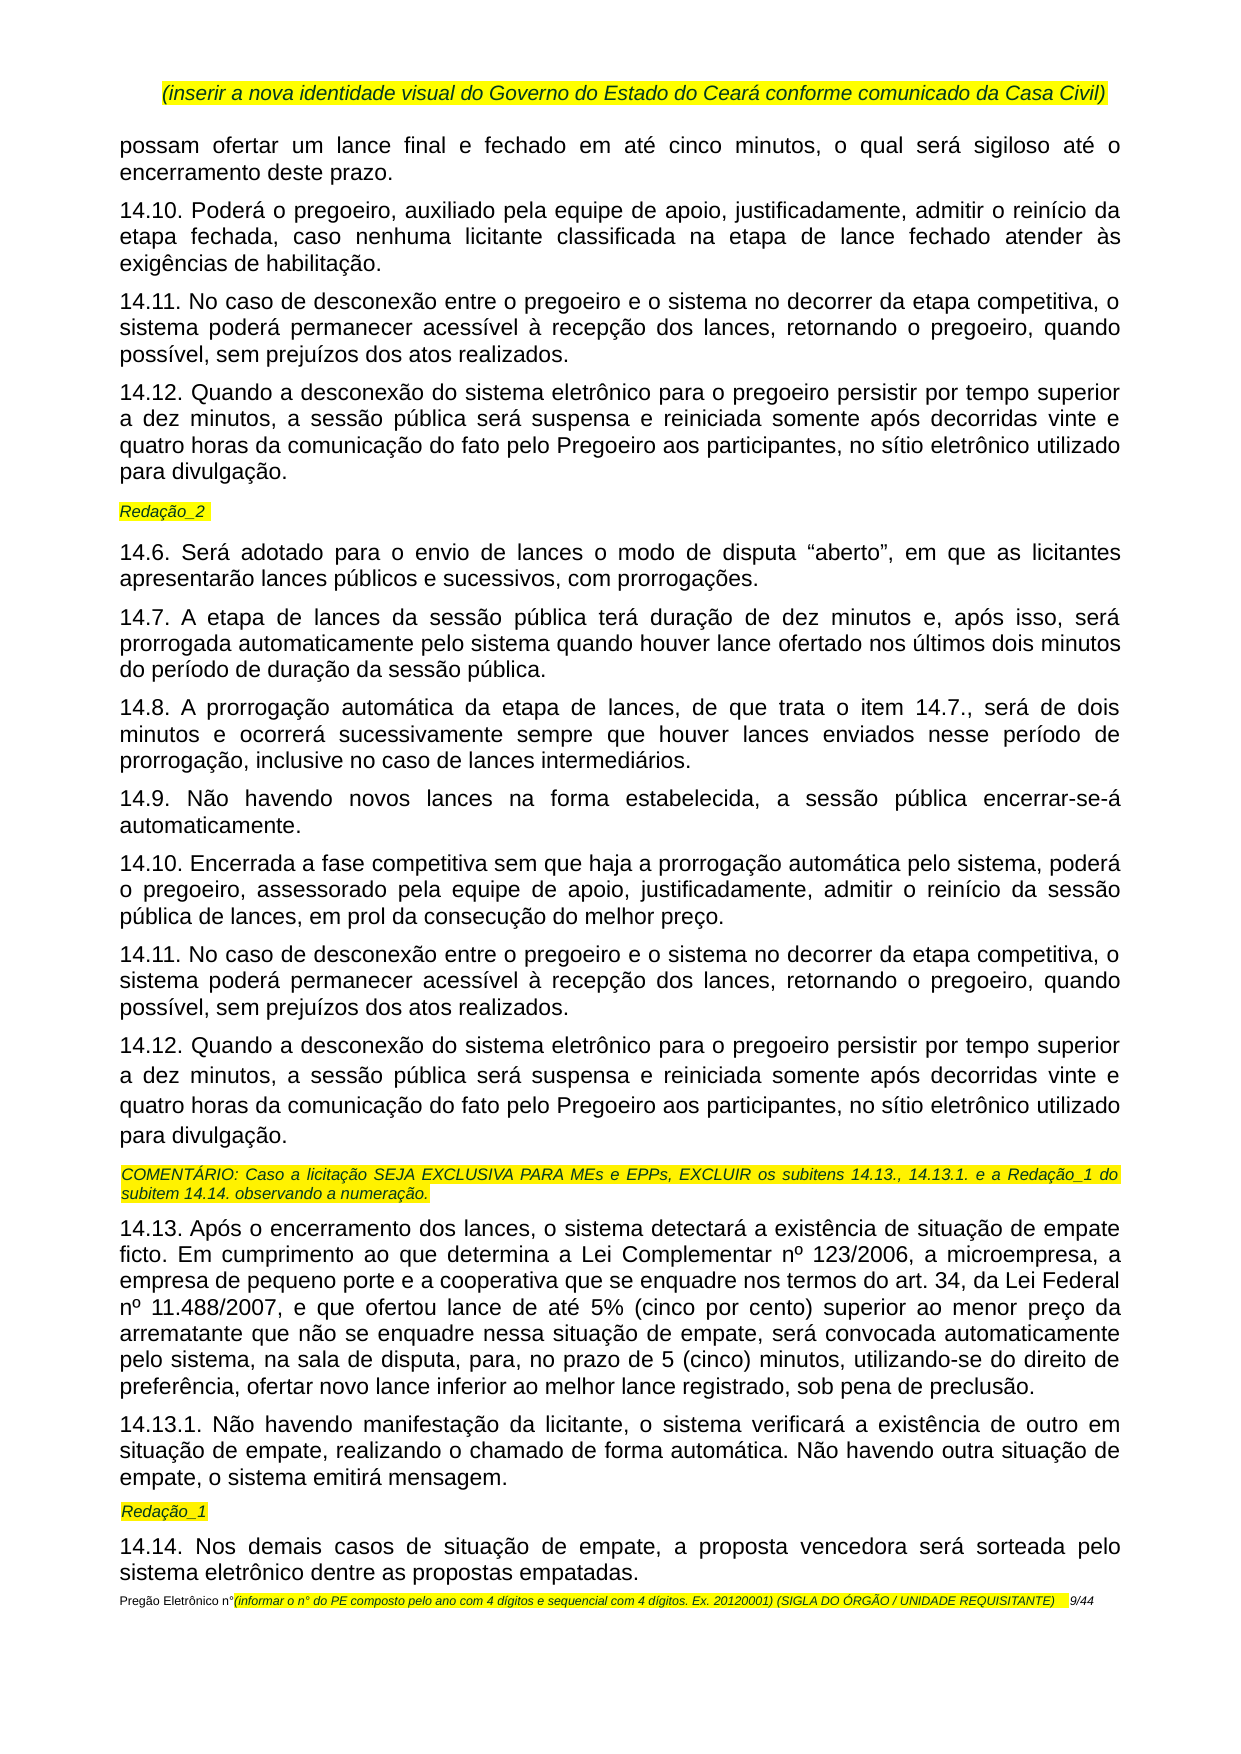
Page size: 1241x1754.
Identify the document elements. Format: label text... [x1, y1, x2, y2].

text 14.7. A etapa de lances da sessão pública terá duração de dez minutos e, após isso, será prorrogada automaticamente pelo sistema quando houver lance ofertado nos últimos dois minutos do período de duração da sessão pública. [119, 603, 1121, 682]
text 14.14. Nos demais casos de situação de empate, a proposta vencedora será sorteada pelo sistema eletrônico dentre as propostas empatadas. [119, 1533, 1121, 1586]
text Redação_1 [121, 1502, 1121, 1521]
text 14.13. Após o encerramento dos lances, o sistema detectará a existência de situação de empate ficto. Em cumprimento ao que determina a Lei Complementar nº 123/2006, a microempresa, a empresa de pequeno porte e a cooperativa que se enquadre nos termos do art. 34, da Lei Federal nº 11.488/2007, e que ofertou lance de até 5% (cinco por cento) superior ao menor preço da arrematante que não se enquadre nessa situação de empate, será convocada automaticamente pelo sistema, na sala de disputa, para, no prazo de 5 (cinco) minutos, utilizando-se do direito de preferência, ofertar novo lance inferior ao melhor lance registrado, sob pena de preclusão. [119, 1215, 1121, 1399]
text 14.8. A prorrogação automática da etapa de lances, de que trata o item 14.7., será de dois minutos e ocorrerá sucessivamente sempre que houver lances enviados nesse período de prorrogação, inclusive no caso de lances intermediários. [119, 694, 1121, 773]
text 14.11. No caso de desconexão entre o pregoeiro e o sistema no decorrer da etapa competitiva, o sistema poderá permanecer acessível à recepção dos lances, retornando o pregoeiro, quando possível, sem prejuízos dos atos realizados. [119, 941, 1121, 1020]
text 14.11. No caso de desconexão entre o pregoeiro e o sistema no decorrer da etapa competitiva, o sistema poderá permanecer acessível à recepção dos lances, retornando o pregoeiro, quando possível, sem prejuízos dos atos realizados. [119, 288, 1121, 367]
text Redação_2 [119, 502, 1121, 521]
text 14.12. Quando a desconexão do sistema eletrônico para o pregoeiro persistir por tempo superior a dez minutos, a sessão pública será suspensa e reiniciada somente após decorridas vinte e quatro horas da comunicação do fato pelo Pregoeiro aos participantes, no sítio eletrônico utilizado para divulgação. [119, 379, 1121, 484]
text possam ofertar um lance final e fechado em até cinco minutos, o qual será sigiloso até o encerramento deste prazo. [119, 132, 1121, 185]
text 14.10. Poderá o pregoeiro, auxiliado pela equipe de apoio, justificadamente, admitir o reinício da etapa fechada, caso nenhuma licitante classificada na etapa de lance fechado atender às exigências de habilitação. [119, 197, 1121, 276]
text 14.10. Encerrada a fase competitiva sem que haja a prorrogação automática pelo sistema, poderá o pregoeiro, assessorado pela equipe de apoio, justificadamente, admitir o reinício da sessão pública de lances, em prol da consecução do melhor preço. [119, 850, 1121, 929]
text 14.6. Será adotado para o envio de lances o modo de disputa “aberto”, em que as licitantes apresentarão lances públicos e sucessivos, com prorrogações. [119, 539, 1121, 592]
text COMENTÁRIO: Caso a licitação SEJA EXCLUSIVA PARA MEs e EPPs, EXCLUIR os subitens 14.13., 14.13.1. e a Redação_1 do subitem 14.14. observando a numeração. [121, 1164, 1121, 1203]
list 14.12. Quando a desconexão do sistema eletrônico para o pregoeiro persistir por tempo superior a dez minutos, a sessão pública será suspensa e reiniciada somente após decorridas vinte e quatro horas da comunicação do fato pelo Pregoeiro aos participantes, no sítio eletrônico utilizado para divulgação. [119, 1032, 1121, 1149]
text 14.13.1. Não havendo manifestação da licitante, o sistema verificará a existência de outro em situação de empate, realizando o chamado de forma automática. Não havendo outra situação de empate, o sistema emitirá mensagem. [119, 1411, 1121, 1490]
text 14.9. Não havendo novos lances na forma estabelecida, a sessão pública encerrar-se-á automaticamente. [119, 785, 1121, 838]
